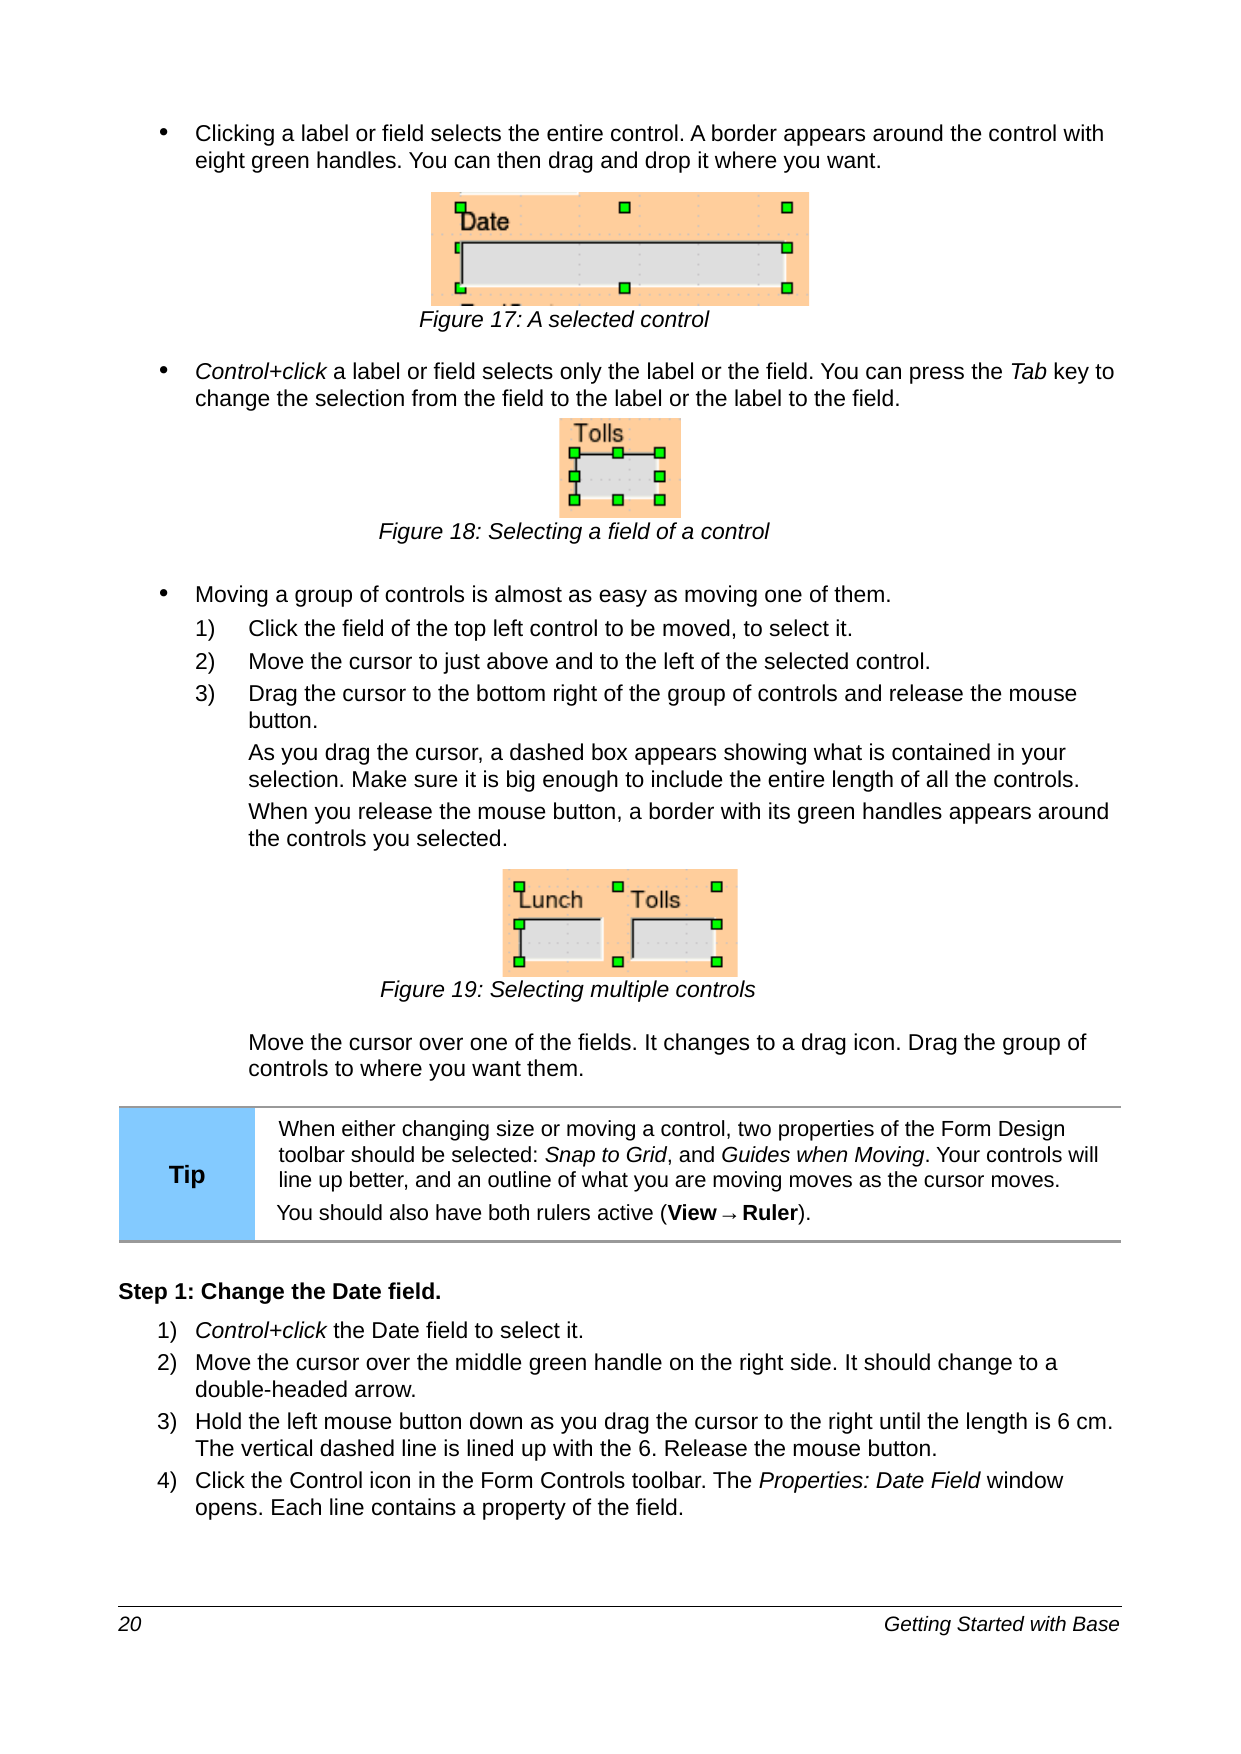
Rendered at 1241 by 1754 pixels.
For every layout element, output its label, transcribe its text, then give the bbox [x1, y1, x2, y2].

list Drag the cursor to the bottom right of the group of controls and release the mouse button. [195, 680, 1122, 733]
list Move the cursor to just above and to the left of the selected control. [195, 648, 1122, 674]
table_header When either changing size or moving a control, two properties of the Form Design toolbar should be selected: Snap to Grid, and Guides when Moving. Your controls will line up better, and an outline of what you are moving moves as the cursor moves. You should also have both rulers active (View → Ruler). [255, 1108, 1121, 1240]
text Figure 17: A selected control [419, 192, 821, 332]
picture [502, 869, 738, 977]
list As you drag the cursor, a dashed box appears showing what is contained in your selection. Make sure it is big enough to include the entire length of all the controls. [248, 739, 1122, 792]
list Click the Control icon in the Form Controls toolbar. The Properties: Date Field window opens. Each line contains a property of the field. [177, 1467, 1122, 1520]
text Figure 18: Selecting a field of a control [378, 418, 862, 544]
text Step 1: Change the Date field. [118, 1278, 1122, 1304]
list Move the cursor over one of the fields. It changes to a drag icon. Drag the group of controls to where you want them. [248, 1029, 1122, 1082]
list Click the field of the top left control to be moved, to select it. [195, 615, 1122, 641]
list Control+click a label or field selects only the label or the field. You can press the Tab key to change the selection from the field to the label or the label to the field. [156, 356, 1122, 412]
list When you release the mouse button, a border with its green handles appears around the controls you selected. [248, 798, 1134, 851]
list Moving a group of controls is almost as easy as moving one of them. [156, 580, 1122, 609]
list Control+click the Date field to select it. [177, 1317, 1122, 1343]
picture [431, 192, 810, 306]
list Clicking a label or field selects the entire control. A border appears around the control with eight green handles. You can then drag and drop it where you want. [156, 118, 1122, 174]
table_header Tip [119, 1108, 255, 1240]
picture [559, 418, 681, 518]
list Hold the left mouse button down as you drag the cursor to the right until the length is 6 cm. The vertical dashed line is lined up with the 6. Release the mouse button. [177, 1408, 1122, 1461]
list Move the cursor over the middle green handle on the right side. It should change to a double-headed arrow. [177, 1349, 1122, 1402]
text Figure 19: Selecting multiple controls [380, 869, 860, 1002]
